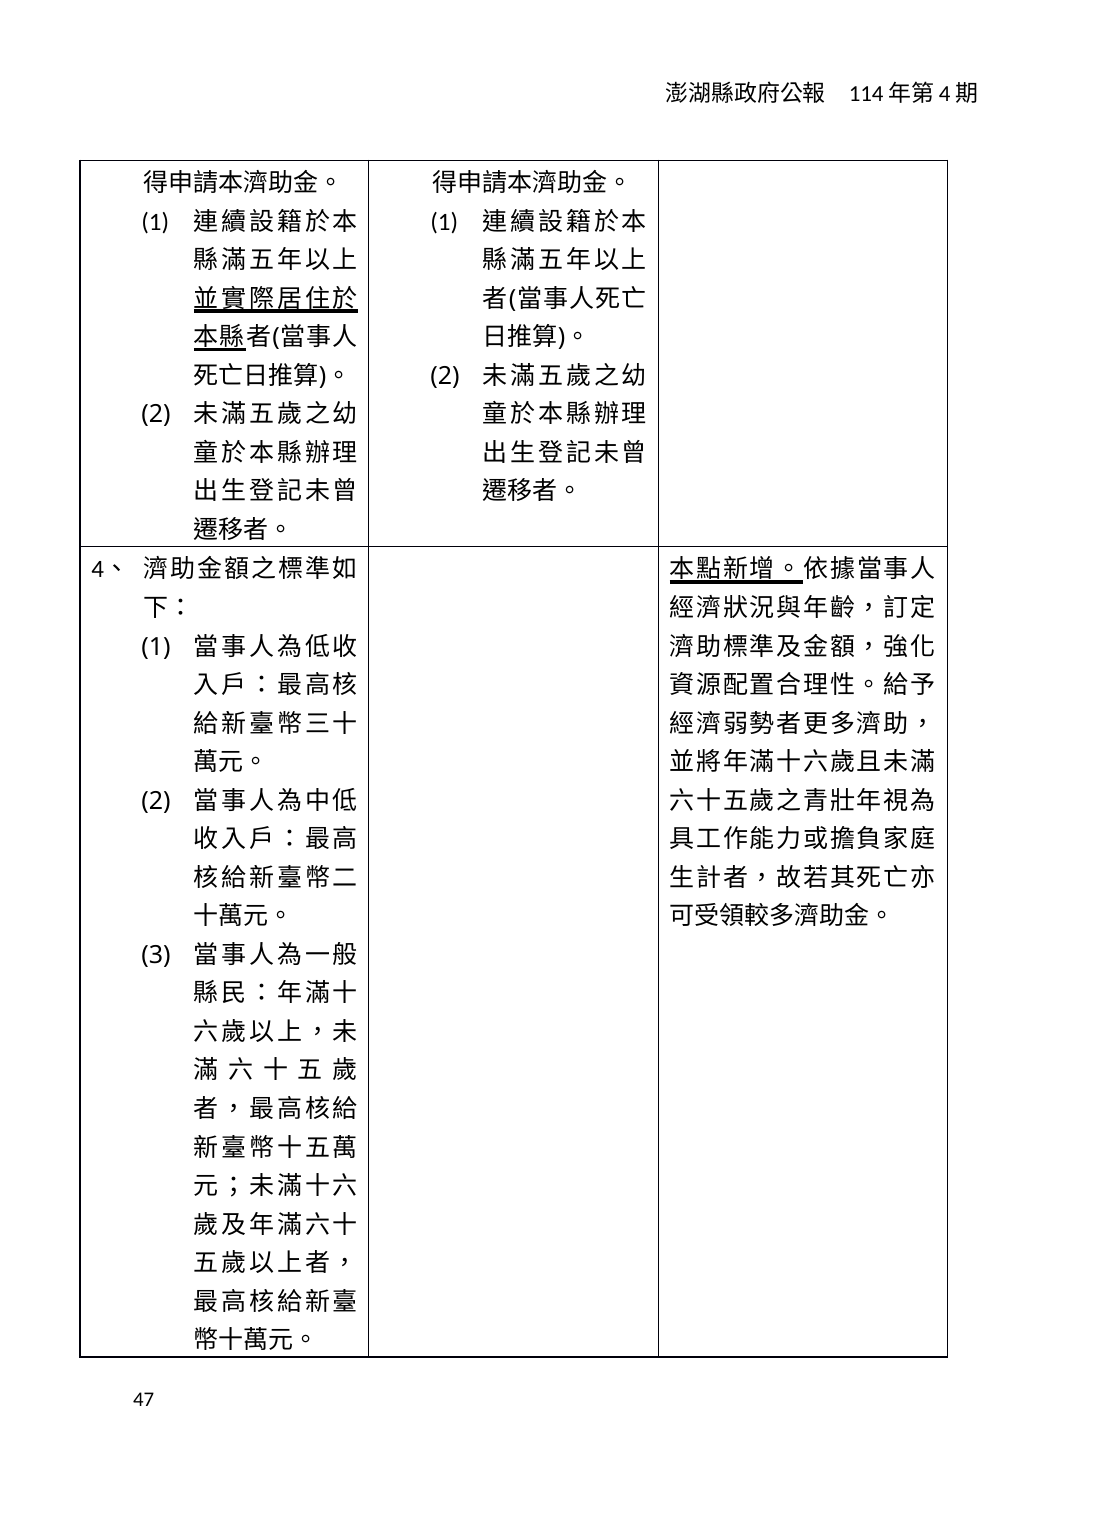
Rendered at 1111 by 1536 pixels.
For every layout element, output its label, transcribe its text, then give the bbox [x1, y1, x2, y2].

table_cell 當事人因遭遇外來突發的意外傷害事故（並以此意外傷害事故為直接原因）致死或自意外傷害事故發生日起一百八十日內致身亡者，而該意外事故為死亡之直接原因，現設籍本縣且符合下列各款之一者，其法定繼承人得申請本濟助金。 連續設籍於本縣滿五年以上並實際居住於本縣者(當事人死亡日推算)。 未滿五歲之幼童於本縣辦理出生登記未曾遷移者。 [81, 161, 368, 546]
table_cell 濟助金額之標準如下： 當事人為低收入戶：最高核給新臺幣三十萬元。 當事人為中低收入戶：最高核給新臺幣二十萬元。 當事人為一般縣民：年滿十六歲以上，未滿六十五歲者，最高核給新臺幣十五萬元；未滿十六歲及年滿六十五歲以上者，最高核給新臺幣十萬元。 前項意外死亡濟助金若與本府其他縣民死亡救助項目相同時，僅能擇一申請。 [81, 547, 368, 1356]
table_cell [659, 161, 947, 546]
table_cell 本點新增。依據當事人經濟狀況與年齡，訂定濟助標準及金額，強化資源配置合理性。給予經濟弱勢者更多濟助，並將年滿十六歲且未滿六十五歲之青壯年視為具工作能力或擔負家庭生計者，故若其死亡亦可受領較多濟助金。 [659, 547, 947, 1356]
table_cell 當事人因遭遇外來突發的意外傷害事故（並以此意外傷害事故為直接原因）致死或自意外傷害事故發生日起一百八十日內致身亡者，而該意外事故為死亡之直接原因，現設籍本縣且符合下列各款之一者，其法定繼承人得申請本濟助金。 連續設籍於本縣滿五年以上者(當事人死亡日推算)。 未滿五歲之幼童於本縣辦理出生登記未曾遷移者。 [369, 161, 658, 546]
table_cell [369, 547, 658, 1356]
